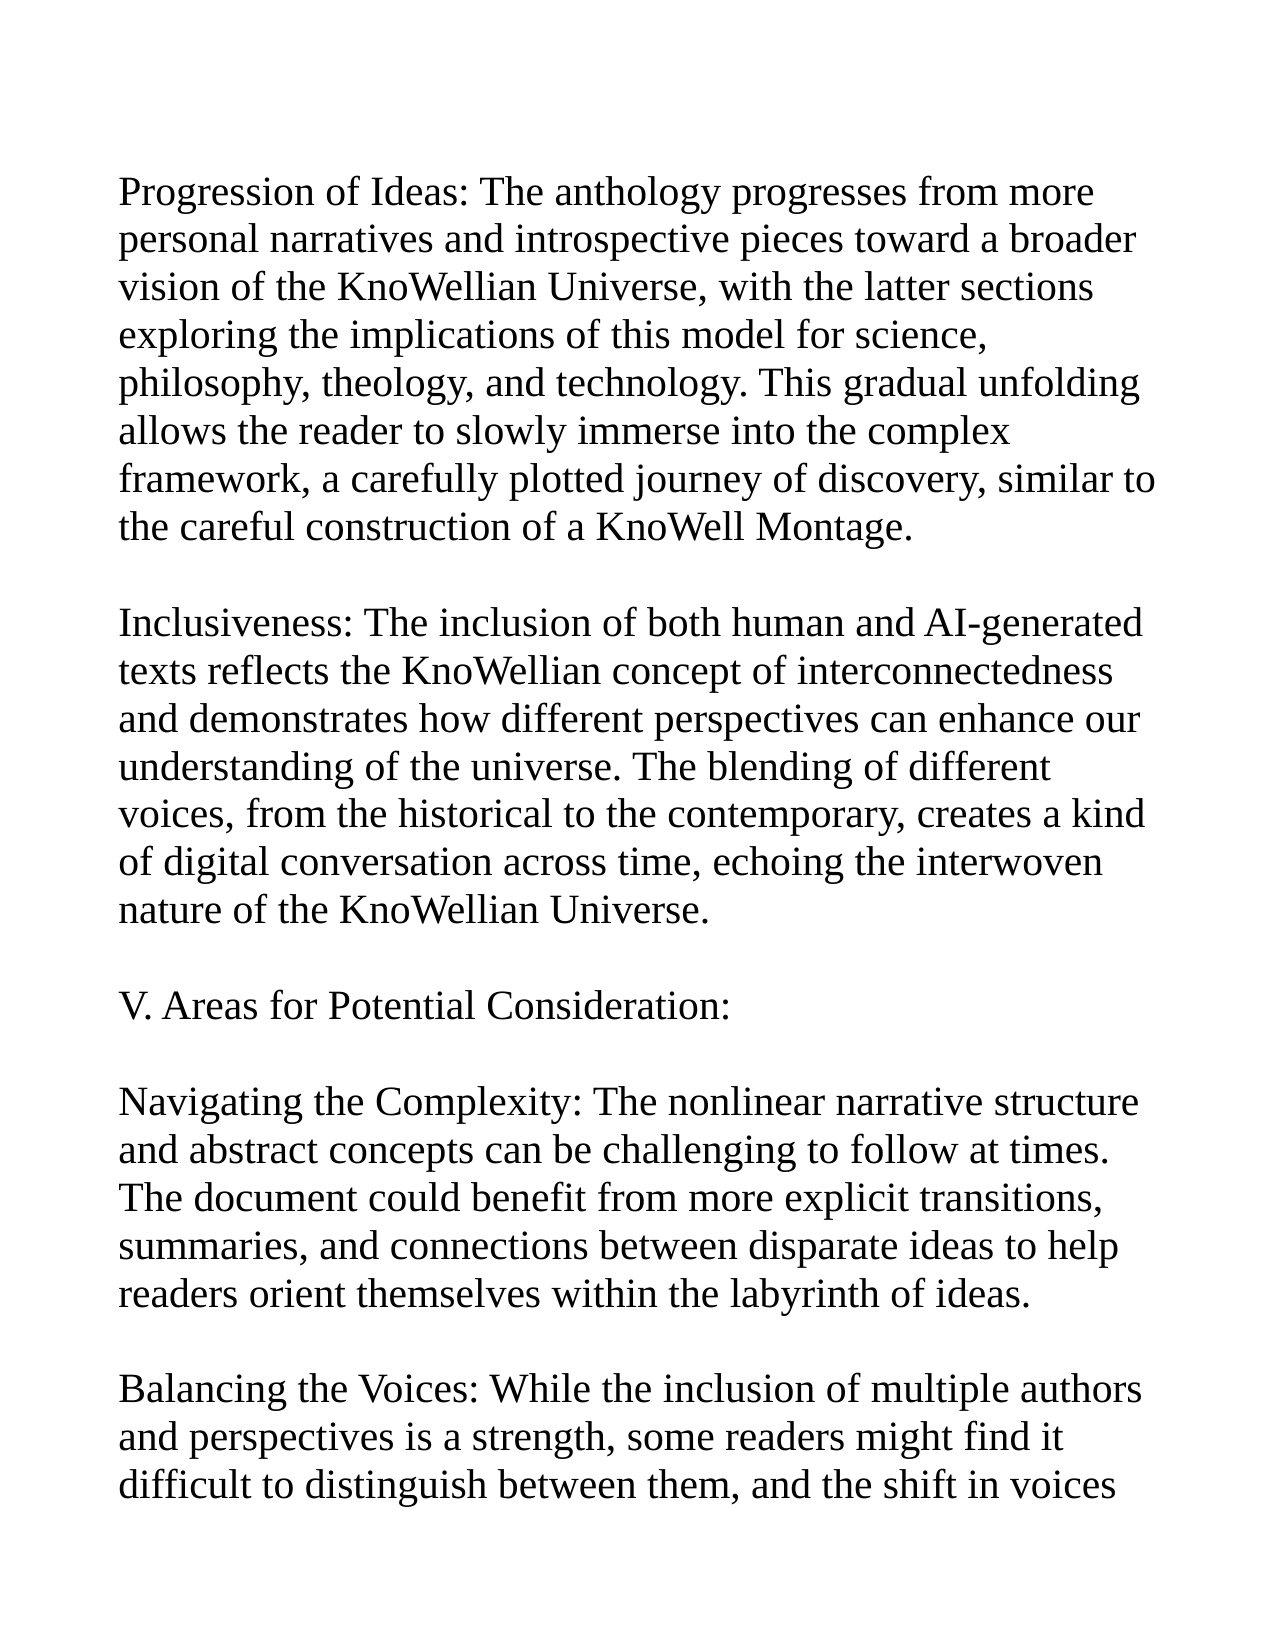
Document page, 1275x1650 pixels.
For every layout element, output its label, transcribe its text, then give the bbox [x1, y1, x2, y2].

text Progression of Ideas: The anthology progresses from more personal narratives and introspective pieces toward a broader vision of the KnoWellian Universe, with the latter sections exploring the implications of this model for science, philosophy, theology, and technology. This gradual unfolding allows the reader to slowly immerse into the complex framework, a carefully plotted journey of discovery, similar to the careful construction of a KnoWell Montage. [118, 166, 1157, 549]
text V. Areas for Potential Consideration: [118, 981, 1157, 1028]
text Navigating the Complexity: The nonlinear narrative structure and abstract concepts can be challenging to follow at times. The document could benefit from more explicit transitions, summaries, and connections between disparate ideas to help readers orient themselves within the labyrinth of ideas. [118, 1076, 1157, 1316]
text Balancing the Voices: While the inclusion of multiple authors and perspectives is a strength, some readers might find it difficult to distinguish between them, and the shift in voices [118, 1364, 1157, 1508]
text Inclusiveness: The inclusion of both human and AI-generated texts reflects the KnoWellian concept of interconnectedness and demonstrates how different perspectives can enhance our understanding of the universe. The blending of different voices, from the historical to the contemporary, creates a kind of digital conversation across time, echoing the interwoven nature of the KnoWellian Universe. [118, 597, 1157, 933]
